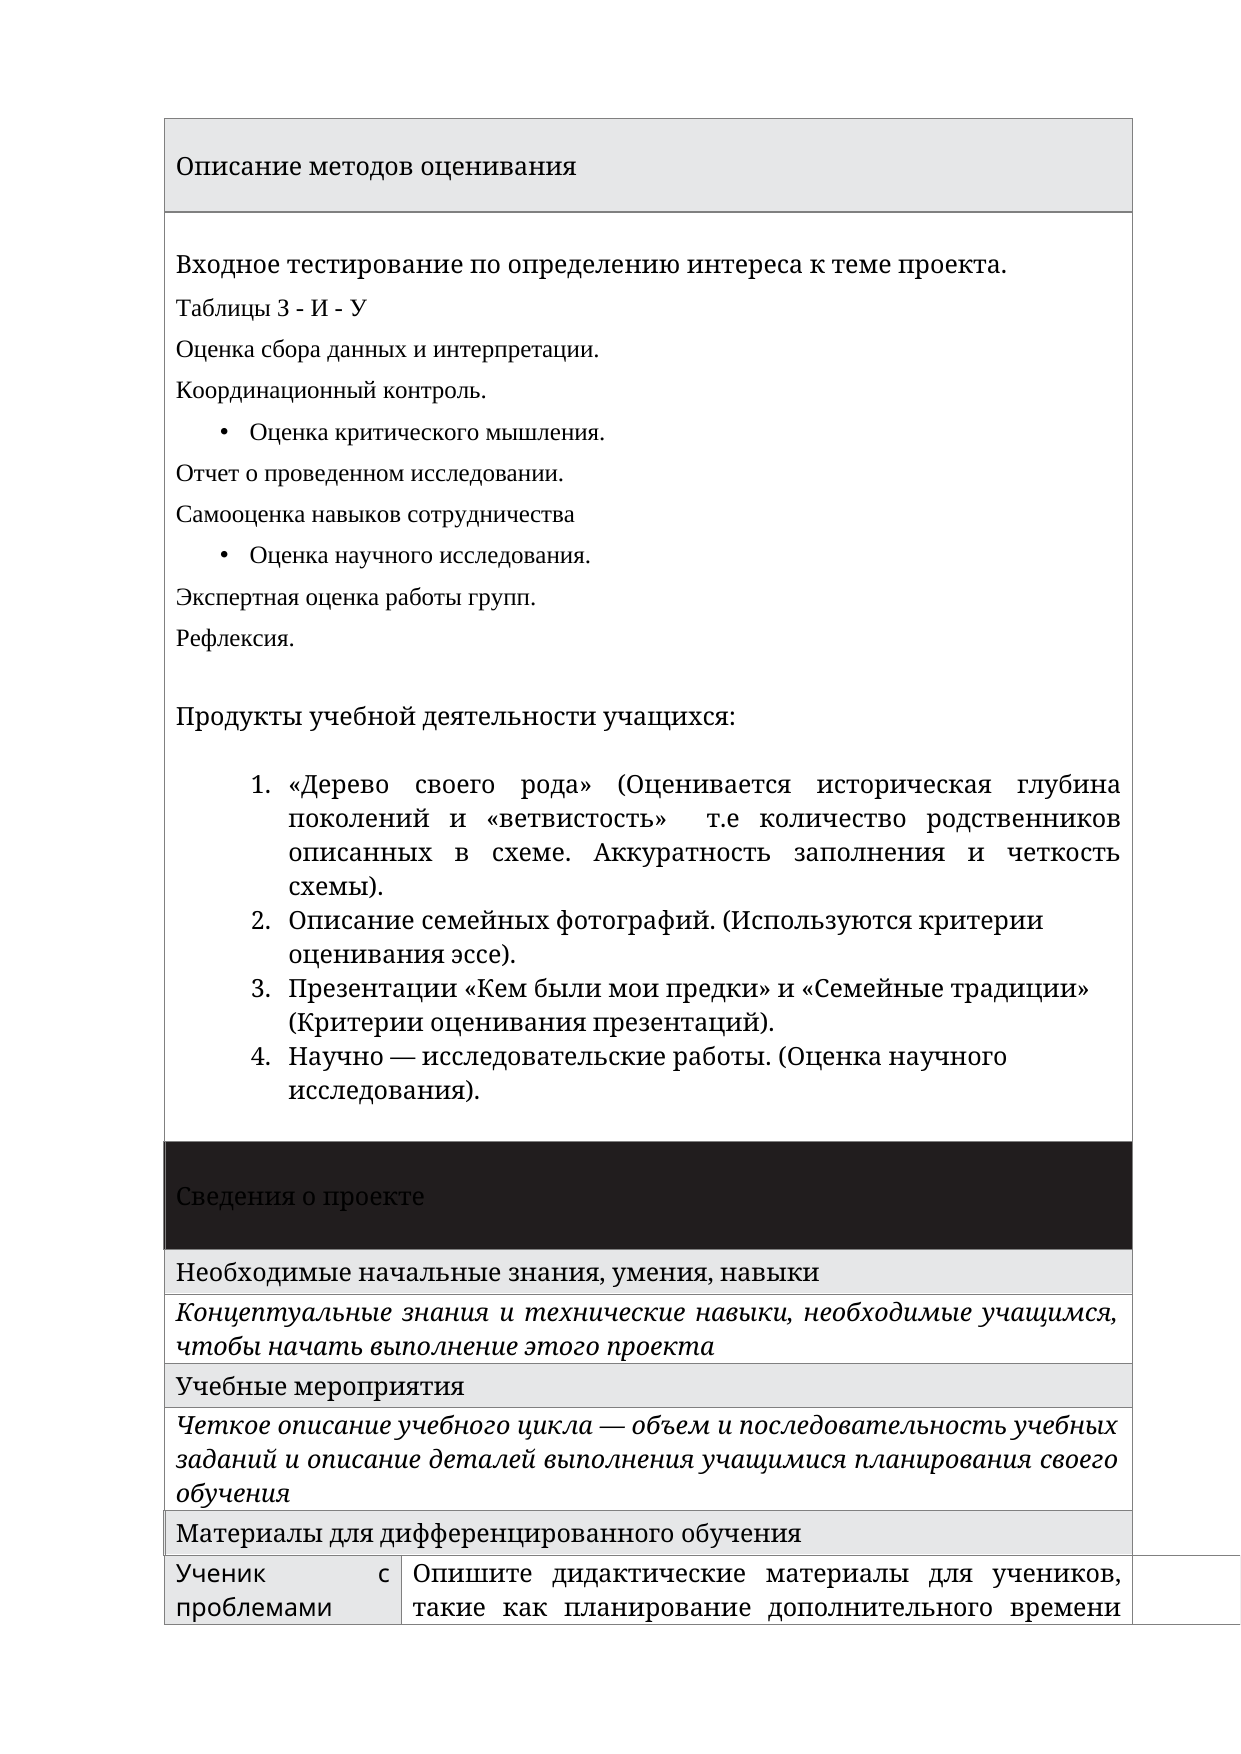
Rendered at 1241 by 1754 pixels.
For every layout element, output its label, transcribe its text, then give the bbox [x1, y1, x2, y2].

table_cell Четкое описание учебного цикла — объем и последовательность учебных заданий и описание деталей выполнения учащимися планирования своего обучения [165, 1408, 1132, 1510]
table_cell [1133, 1249, 1240, 1293]
table_cell [1133, 1556, 1240, 1624]
table_cell [1133, 1407, 1240, 1510]
table_cell [1133, 1363, 1240, 1407]
table_cell Описание методов оценивания [165, 119, 1132, 211]
table_cell [1133, 118, 1240, 211]
table_cell [1133, 211, 1240, 1141]
table_cell [1133, 1294, 1240, 1363]
table_cell Материалы для дифференцированного обучения [166, 1511, 1132, 1554]
table_cell [1133, 1510, 1240, 1554]
table_cell Учебные мероприятия [165, 1364, 1132, 1407]
table_cell Ученик с проблемами [165, 1556, 401, 1624]
table_cell Необходимые начальные знания, умения, навыки [165, 1250, 1132, 1293]
table_cell Опишите дидактические материалы для учеников, такие как планирование дополнительного времени [402, 1556, 1132, 1624]
table_cell [1133, 1141, 1240, 1249]
table_cell Сведения о проекте [166, 1142, 1132, 1249]
table_cell Входное тестирование по определению интереса к теме проекта. Таблицы З - И - У Оценка сбора данных и интерпретации. Координационный контроль. Оценка критического мышления. Отчет о проведенном исследовании. Самооценка навыков сотрудничества Оценка научного исследования. Экспертная оценка работы групп. Рефлексия. Продукты учебной деятельности учащихся: «Дерево своего рода» (Оценивается историческая глубина поколений и «ветвистость» т.е количество родственников описанных в схеме. Аккуратность заполнения и четкость схемы). Описание семейных фотографий. (Используются критерии оценивания эссе). Презентации «Кем были мои предки» и «Семейные традиции» (Критерии оценивания презентаций). Научно — исследовательские работы. (Оценка научного исследования). [165, 213, 1132, 1141]
table_cell Концептуальные знания и технические навыки, необходимые учащимся, чтобы начать выполнение этого проекта [165, 1295, 1132, 1363]
